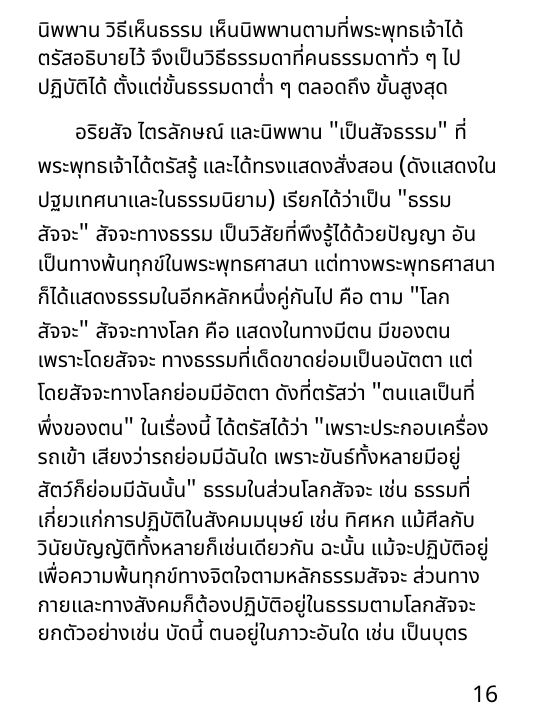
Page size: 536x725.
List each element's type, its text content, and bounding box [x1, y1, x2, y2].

text อริยสัจ ไตรลักษณ์ และนิพพาน "เป็นสัจธรรม" ที่พระพุทธเจ้าได้ตรัสรู้ และได้ทรงแสดงสั่งสอน (ดังแสดงในปฐมเทศนาและในธรรมนิยาม) เรียกได้ว่าเป็น "ธรรมสัจจะ" สัจจะทางธรรม เป็นวิสัยที่พึงรู้ได้ด้วยปัญญา อันเป็นทางพ้นทุกข์ในพระพุทธศาสนา แต่ทางพระพุทธศาสนาก็ได้แสดงธรรมในอีกหลักหนึ่งคู่กันไป คือ ตาม "โลกสัจจะ" สัจจะทางโลก คือ แสดงในทางมีตน มีของตน เพราะโดยสัจจะ ทางธรรมที่เด็ดขาดย่อมเป็นอนัตตา แต่โดยสัจจะทางโลกย่อมมีอัตตา ดังที่ตรัสว่า "ตนแลเป็นที่พึ่งของตน" ในเรื่องนี้ ได้ตรัสได้ว่า "เพราะประกอบเครื่องรถเข้า เสียงว่ารถย่อมมีฉันใด เพราะขันธ์ทั้งหลายมีอยู่ สัตว์ก็ย่อมมีฉันนั้น" ธรรมในส่วนโลกสัจจะ เช่น ธรรมที่เกี่ยวแก่การปฏิบัติในสังคมมนุษย์ เช่น ทิศหก แม้ศีลกับวินัยบัญญัติทั้งหลายก็เช่นเดียวกัน ฉะนั้น แม้จะปฏิบัติอยู่เพื่อความพ้นทุกข์ทางจิตใจตามหลักธรรมสัจจะ ส่วนทางกายและทางสังคมก็ต้องปฏิบัติอยู่ในธรรมตามโลกสัจจะ ยกตัวอย่างเช่น บัดนี้ ตนอยู่ในภาวะอันใด เช่น เป็นบุตร [37, 113, 498, 647]
text นิพพาน วิธีเห็นธรรม เห็นนิพพานตามที่พระพุทธเจ้าได้ตรัสอธิบายไว้ จึงเป็นวิธีธรรมดาที่คนธรรมดาทั่ว ๆ ไปปฏิบัติได้ ตั้งแต่ขั้นธรรมดาต่ำ ๆ ตลอดถึง ขั้นสูงสุด [37, 15, 498, 100]
